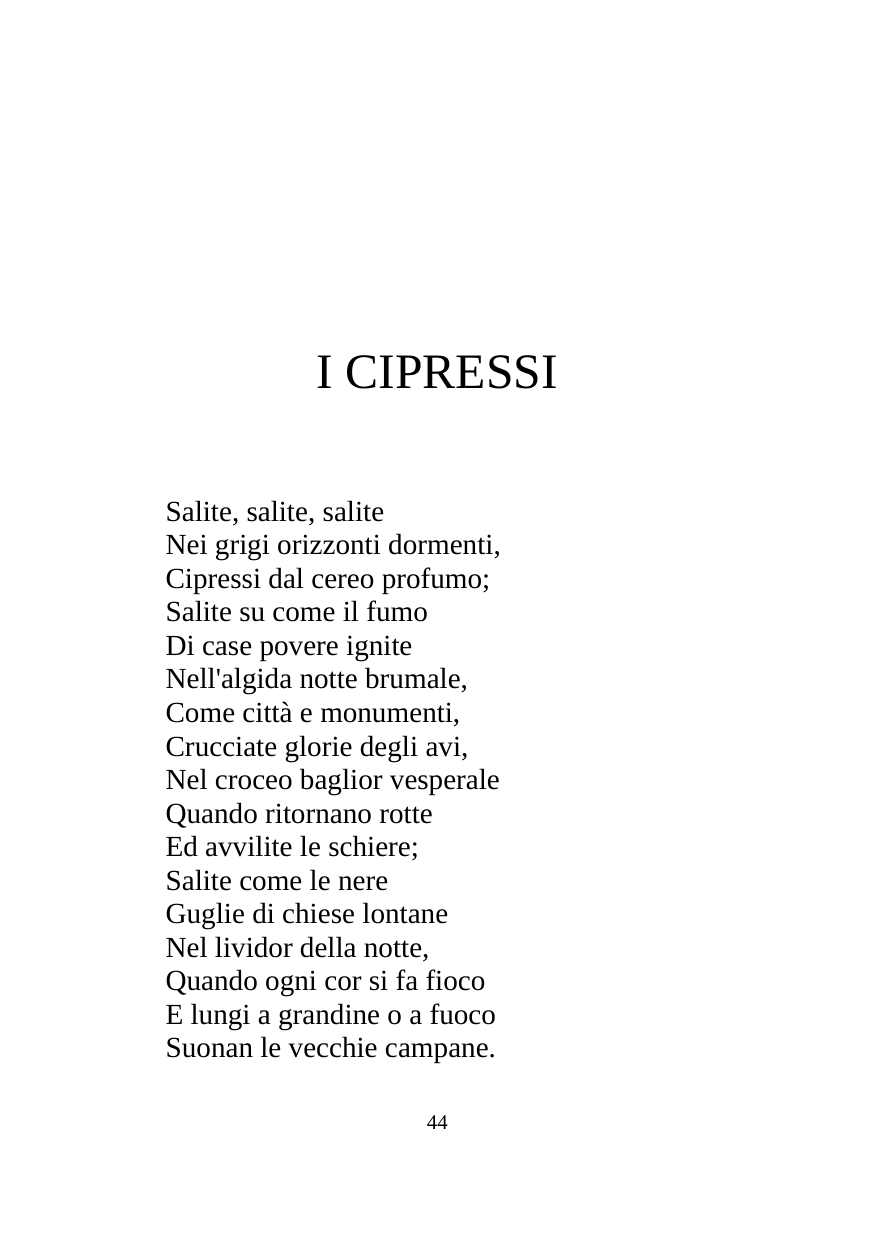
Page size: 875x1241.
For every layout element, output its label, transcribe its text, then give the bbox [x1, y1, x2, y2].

text Salite, salite, salite Nei grigi orizzonti dormenti, Cipressi dal cereo profumo; Salite su come il fumo Di case povere ignite Nell'algida notte brumale, Come città e monumenti, Crucciate glorie degli avi, Nel croceo baglior vesperale Quando ritornano rotte Ed avvilite le schiere; Salite come le nere Guglie di chiese lontane Nel lividor della notte, Quando ogni cor si fa fioco E lungi a grandine o a fuoco Suonan le vecchie campane. [165, 494, 768, 1064]
subtitle I CIPRESSI [106, 342, 768, 399]
